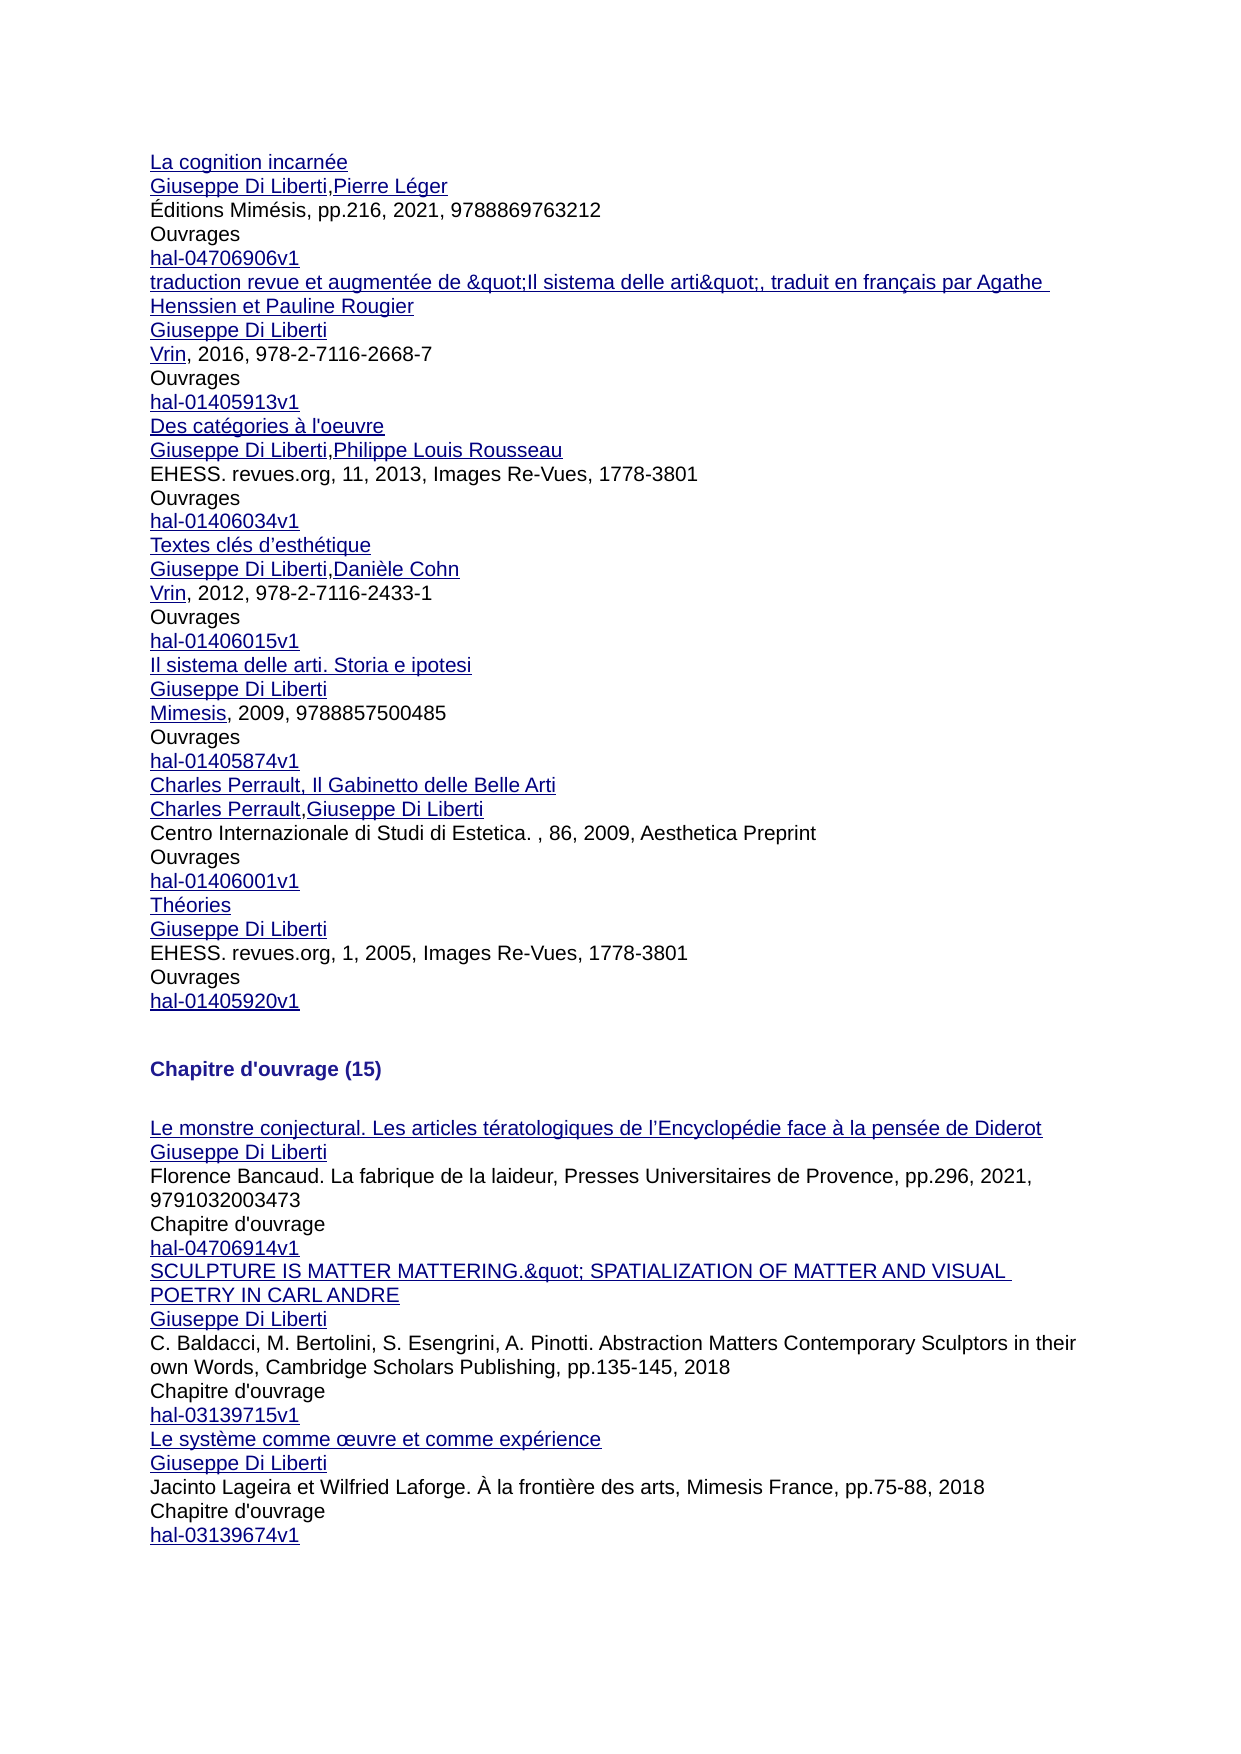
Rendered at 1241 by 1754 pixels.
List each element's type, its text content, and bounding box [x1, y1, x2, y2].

table_cell SCULPTURE IS MATTER MATTERING.&quot; SPATIALIZATION OF MATTER AND VISUAL POETRY IN CARL ANDRE Giuseppe Di Liberti C. Baldacci, M. Bertolini, S. Esengrini, A. Pinotti. Abstraction Matters Contemporary Sculptors in their own Words, Cambridge Scholars Publishing, pp.135-145, 2018 Chapitre d'ouvrage hal-03139715v1 [150, 1259, 1090, 1427]
table_header Le monstre conjectural. Les articles tératologiques de l’Encyclopédie face à la pensée de Diderot Giuseppe Di Liberti Florence Bancaud. La fabrique de la laideur, Presses Universitaires de Provence, pp.296, 2021, 9791032003473 Chapitre d'ouvrage hal-04706914v1 [150, 1116, 1090, 1259]
table_cell Le système comme œuvre et comme expérience Giuseppe Di Liberti Jacinto Lageira et Wilfried Laforge. À la frontière des arts, Mimesis France, pp.75-88, 2018 Chapitre d'ouvrage hal-03139674v1 [150, 1427, 1090, 1547]
table_cell Il sistema delle arti. Storia e ipotesi Giuseppe Di Liberti Mimesis, 2009, 9788857500485 Ouvrages hal-01405874v1 [150, 653, 1090, 773]
table_cell Charles Perrault, Il Gabinetto delle Belle Arti Charles Perrault,Giuseppe Di Liberti Centro Internazionale di Studi di Estetica. , 86, 2009, Aesthetica Preprint Ouvrages hal-01406001v1 [150, 773, 1090, 893]
table_header La cognition incarnée Giuseppe Di Liberti,Pierre Léger Éditions Mimésis, pp.216, 2021, 9788869763212 Ouvrages hal-04706906v1 [150, 150, 1090, 270]
table_cell Textes clés d’esthétique Giuseppe Di Liberti,Danièle Cohn Vrin, 2012, 978-2-7116-2433-1 Ouvrages hal-01406015v1 [150, 533, 1090, 653]
table_cell Théories Giuseppe Di Liberti EHESS. revues.org, 1, 2005, Images Re-Vues, 1778-3801 Ouvrages hal-01405920v1 [150, 893, 1090, 1012]
subtitle Chapitre d'ouvrage (15) [150, 1057, 1090, 1081]
table_cell traduction revue et augmentée de &quot;Il sistema delle arti&quot;, traduit en français par Agathe Henssien et Pauline Rougier Giuseppe Di Liberti Vrin, 2016, 978-2-7116-2668-7 Ouvrages hal-01405913v1 [150, 270, 1090, 413]
table_cell Des catégories à l'oeuvre Giuseppe Di Liberti,Philippe Louis Rousseau EHESS. revues.org, 11, 2013, Images Re-Vues, 1778-3801 Ouvrages hal-01406034v1 [150, 414, 1090, 533]
